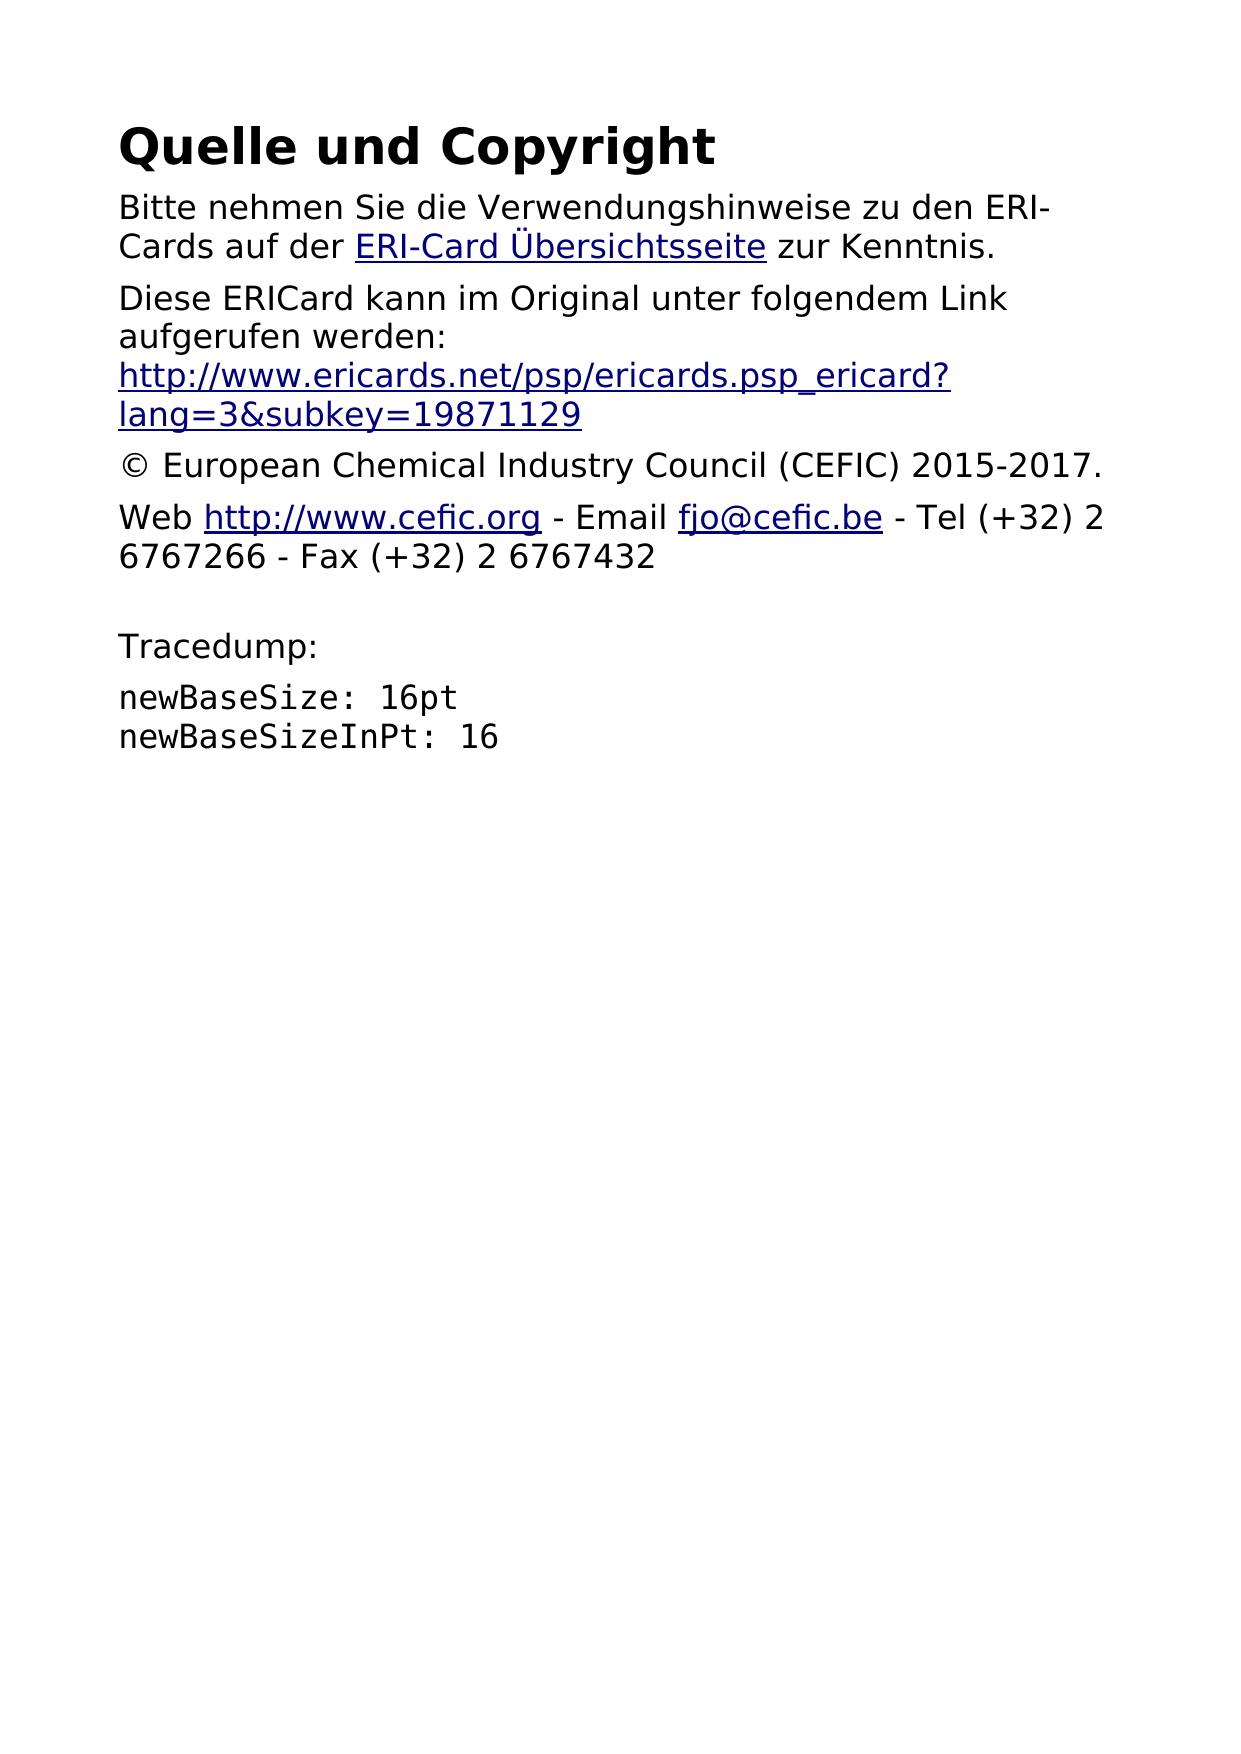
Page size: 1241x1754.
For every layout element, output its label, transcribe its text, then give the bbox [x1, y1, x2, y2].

text Diese ERICard kann im Original unter folgendem Link aufgerufen werden: http://www.ericards.net/psp/ericards.psp_ericard?lang=3&subkey=19871129 [118, 279, 1122, 434]
text Bitte nehmen Sie die Verwendungshinweise zu den ERI-Cards auf der ERI-Card Übersichtsseite zur Kenntnis. [118, 189, 1122, 267]
text © European Chemical Industry Council (CEFIC) 2015-2017. [118, 447, 1122, 486]
text Web http://www.cefic.org - Email fjo@cefic.be - Tel (+32) 2 6767266 - Fax (+32) 2 6767432 [118, 498, 1122, 576]
text Tracedump: [118, 588, 1122, 666]
text newBaseSize: 16pt newBaseSizeInPt: 16 [118, 679, 1122, 756]
subtitle Quelle und Copyright [118, 118, 1122, 176]
